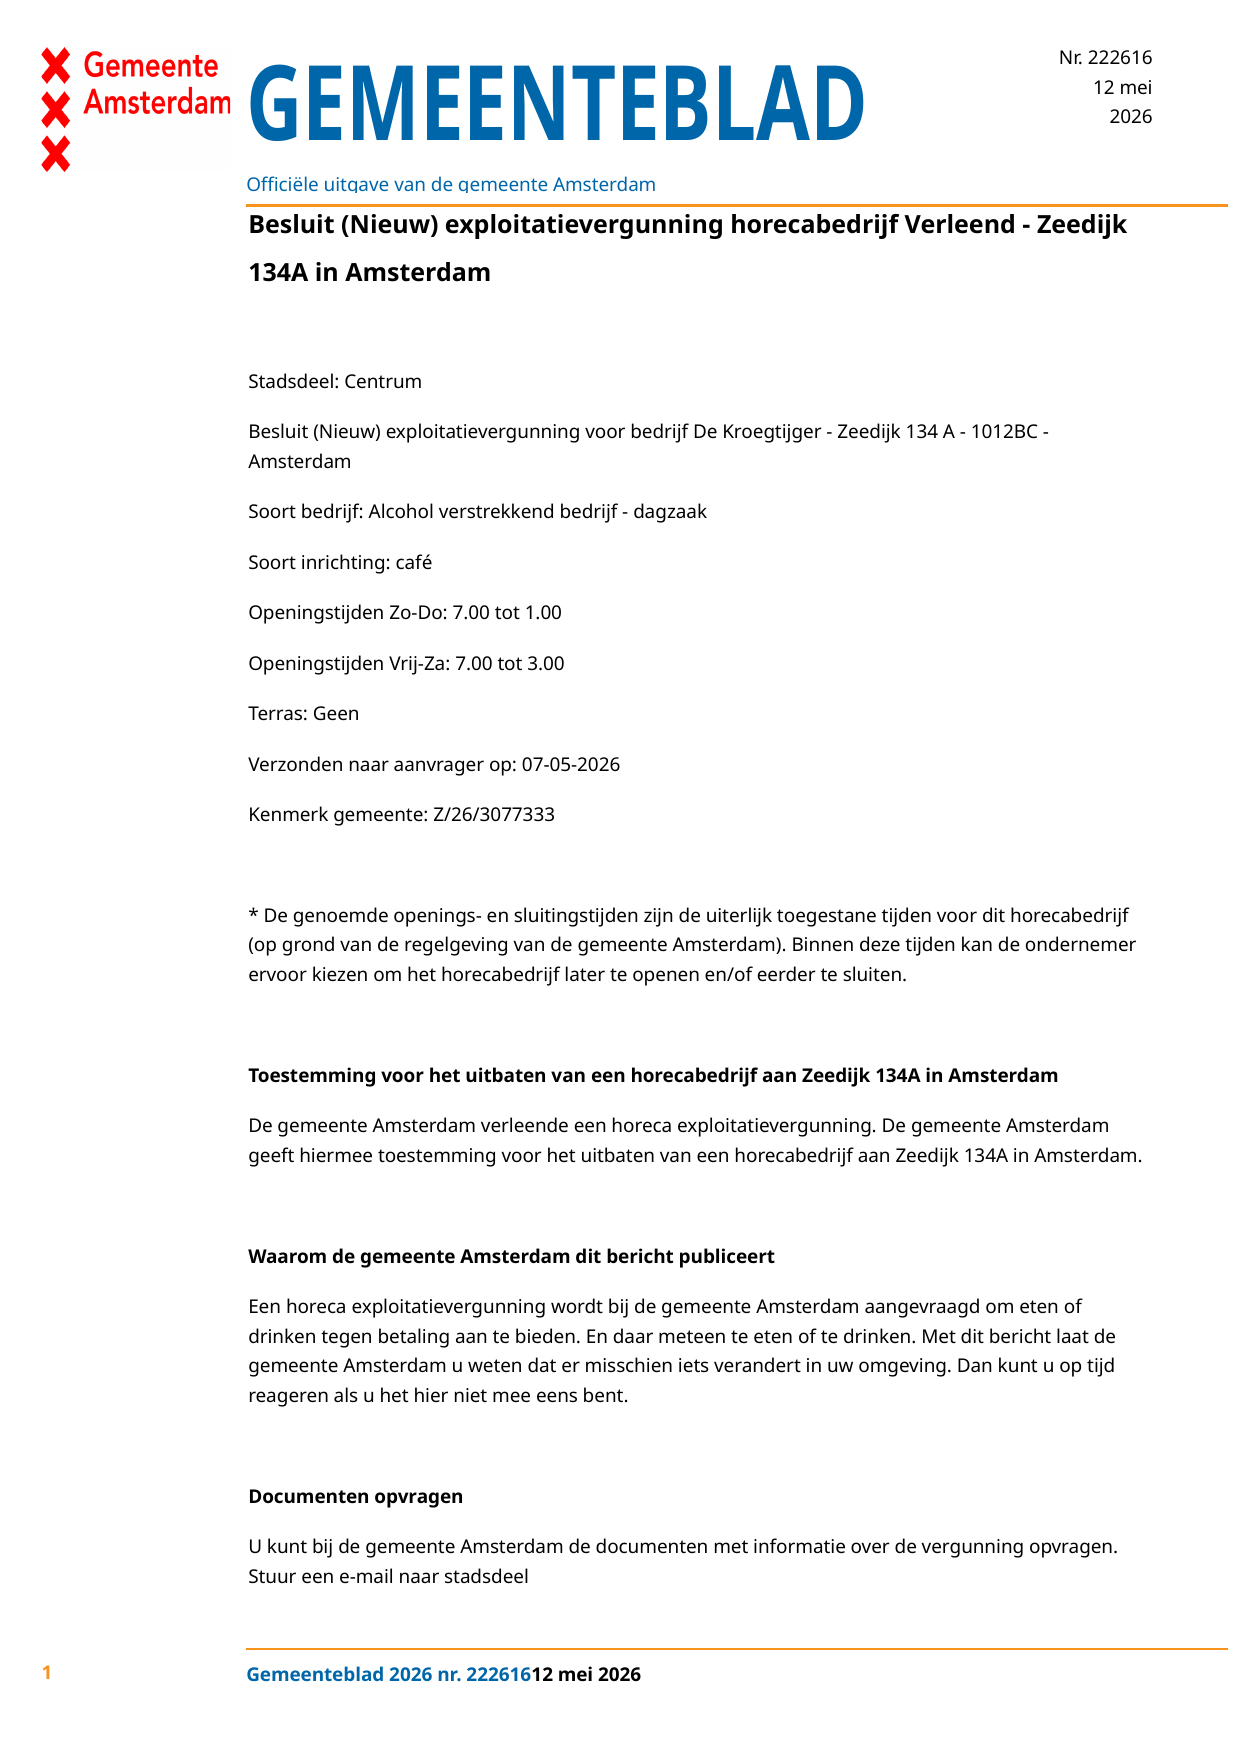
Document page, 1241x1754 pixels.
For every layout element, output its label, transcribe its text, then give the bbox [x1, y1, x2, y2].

text Een horeca exploitatievergunning wordt bij de gemeente Amsterdam aangevraagd om eten of drinken tegen betaling aan te bieden. En daar meteen te eten of te drinken. Met dit bericht laat de gemeente Amsterdam u weten dat er misschien iets verandert in uw omgeving. Dan kunt u op tijd reageren als u het hier niet mee eens bent. [248, 1293, 1152, 1408]
text Documenten opvragen [248, 1483, 1152, 1509]
text Terras: Geen [248, 700, 1152, 726]
text De gemeente Amsterdam verleende een horeca exploitatievergunning. De gemeente Amsterdam geeft hiermee toestemming voor het uitbaten van een horecabedrijf aan Zeedijk 134A in Amsterdam. [248, 1112, 1152, 1168]
text Besluit (Nieuw) exploitatievergunning horecabedrijf Verleend - Zeedijk 134A in Amsterdam [248, 207, 1152, 288]
picture [41, 47, 231, 172]
text Openingstijden Vrij-Za: 7.00 tot 3.00 [248, 650, 1152, 676]
text Waarom de gemeente Amsterdam dit bericht publiceert [248, 1243, 1152, 1269]
text Soort bedrijf: Alcohol verstrekkend bedrijf - dagzaak [248, 499, 1152, 524]
text U kunt bij de gemeente Amsterdam de documenten met informatie over de vergunning opvragen. Stuur een e-mail naar stadsdeel [248, 1533, 1152, 1589]
text Toestemming voor het uitbaten van een horecabedrijf aan Zeedijk 134A in Amsterdam [248, 1062, 1152, 1088]
text Kenmerk gemeente: Z/26/3077333 [248, 801, 1152, 827]
text Openingstijden Zo-Do: 7.00 tot 1.00 [248, 599, 1152, 625]
text Besluit (Nieuw) exploitatievergunning voor bedrijf De Kroegtijger - Zeedijk 134 A - 1012BC - Amsterdam [248, 419, 1152, 474]
text * De genoemde openings- en sluitingstijden zijn de uiterlijk toegestane tijden voor dit horecabedrijf (op grond van de regelgeving van de gemeente Amsterdam). Binnen deze tijden kan de ondernemer ervoor kiezen om het horecabedrijf later te openen en/of eerder te sluiten. [248, 902, 1152, 987]
text Stadsdeel: Centrum [248, 368, 1152, 394]
text Soort inrichting: café [248, 549, 1152, 575]
text Verzonden naar aanvrager op: 07-05-2026 [248, 751, 1152, 777]
